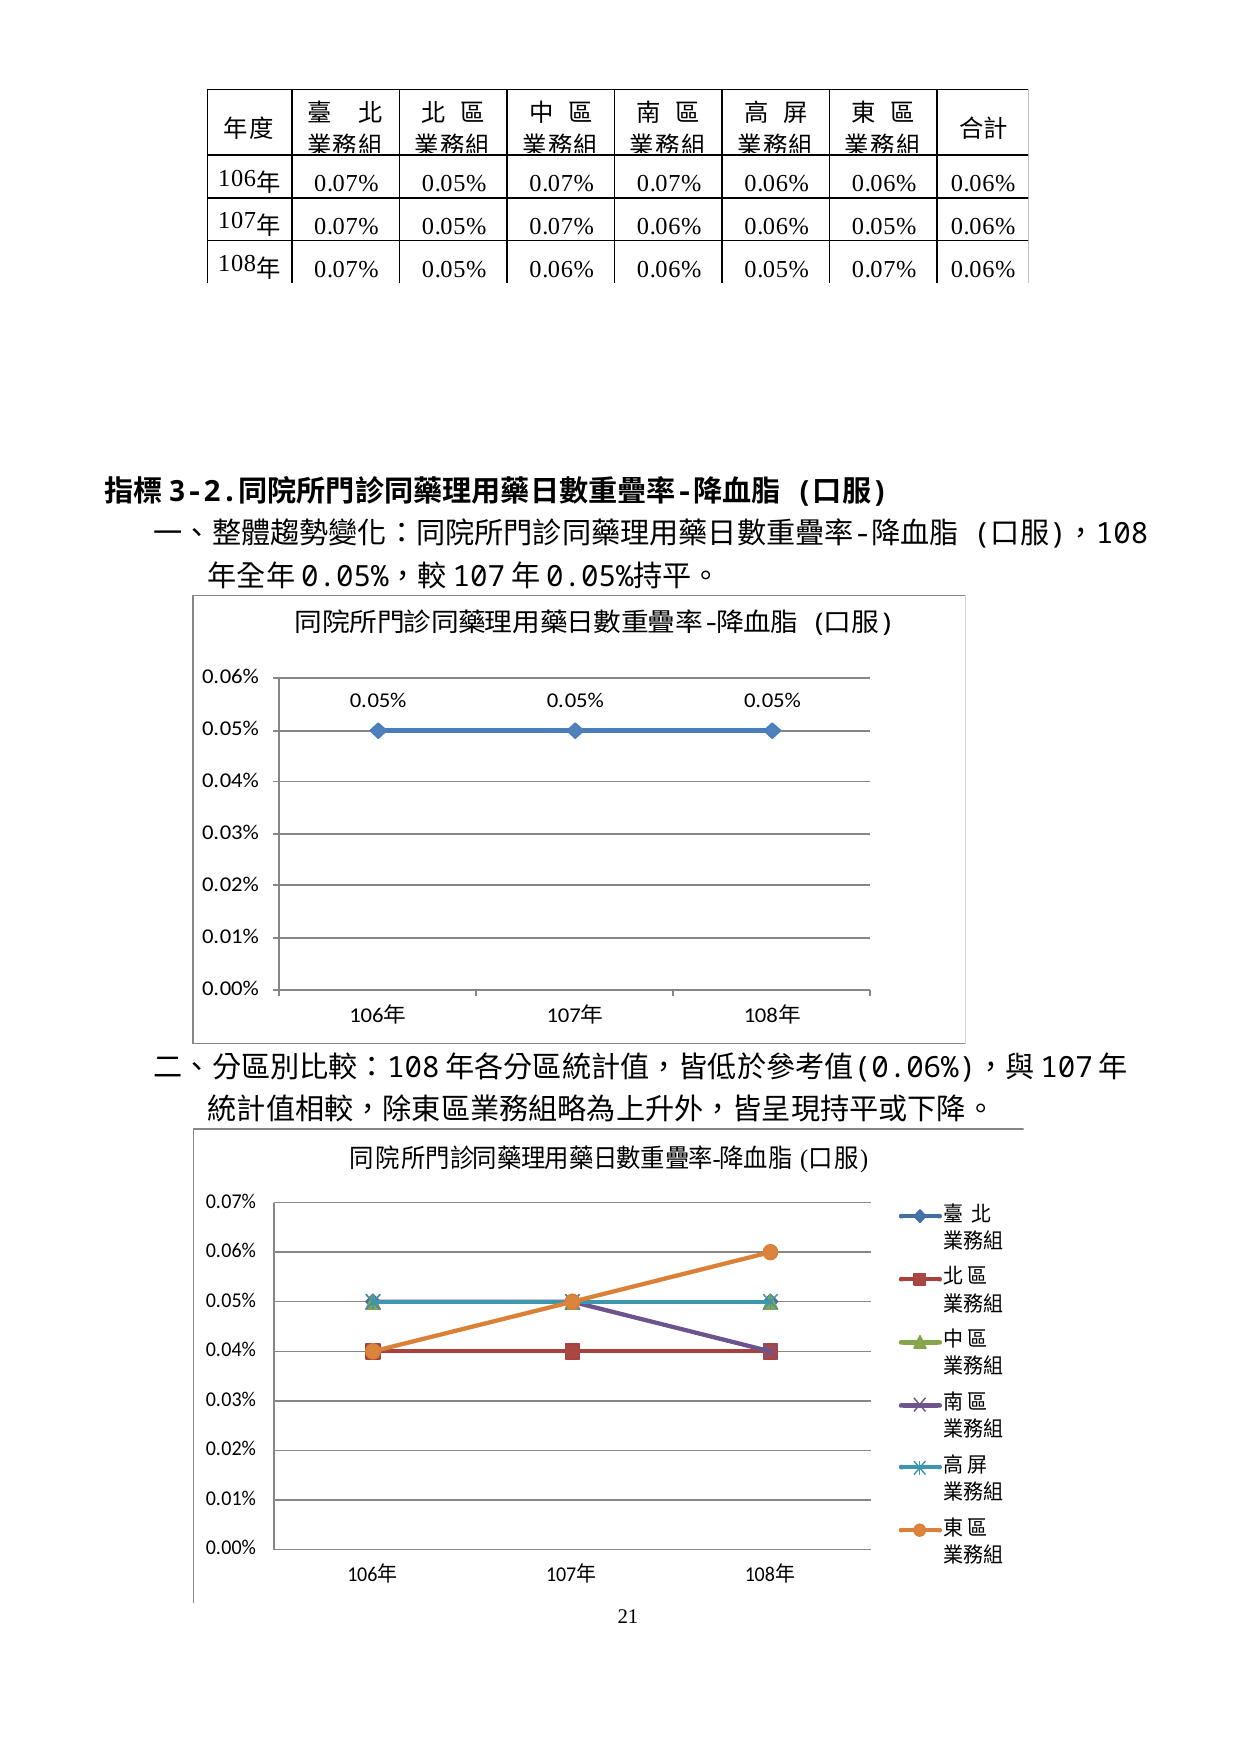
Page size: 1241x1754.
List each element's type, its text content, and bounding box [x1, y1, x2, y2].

text 二、分區別比較：108年各分區統計值，皆低於參考值(0.06%)，與107年統計值相較，除東區業務組略為上升外，皆呈現持平或下降。 [153, 1043, 1152, 1128]
table_header 指標2-2.門診Quinolone、minoglycoside類抗生素使用率 ㄧ、整體趨勢變化：門診Quinolone、Aminoglycoside類抗生素，108年全年0.77%，較107年0.8%降低。 二、分區別比較：108年各分區統計值，除中區業務組外皆低於參考值(0.95%)， 與107年統計值相較，皆呈現下降或持平，持續觀測。 指標3-1.同院所門診同藥理用藥日數重疊率-降血壓 (口服) ㄧ、整體趨勢變化：同院所門診同藥理用藥日數重疊率-降血壓 (口服)，108年全年0.06%，較107年0.06%持平。 二、分區別比較：108年各分區統計值，皆低於參考值(0.08%)，與107年統計值相較，除東區業務組外，其他分區呈現下降或持平。 指標3-2.同院所門診同藥理用藥日數重疊率-降血脂 (口服) [104, 89, 1156, 510]
text 一、整體趨勢變化：同院所門診同藥理用藥日數重疊率-降血脂 (口服)，108年全年0.05%，較107年0.05%持平。 [153, 510, 1152, 595]
